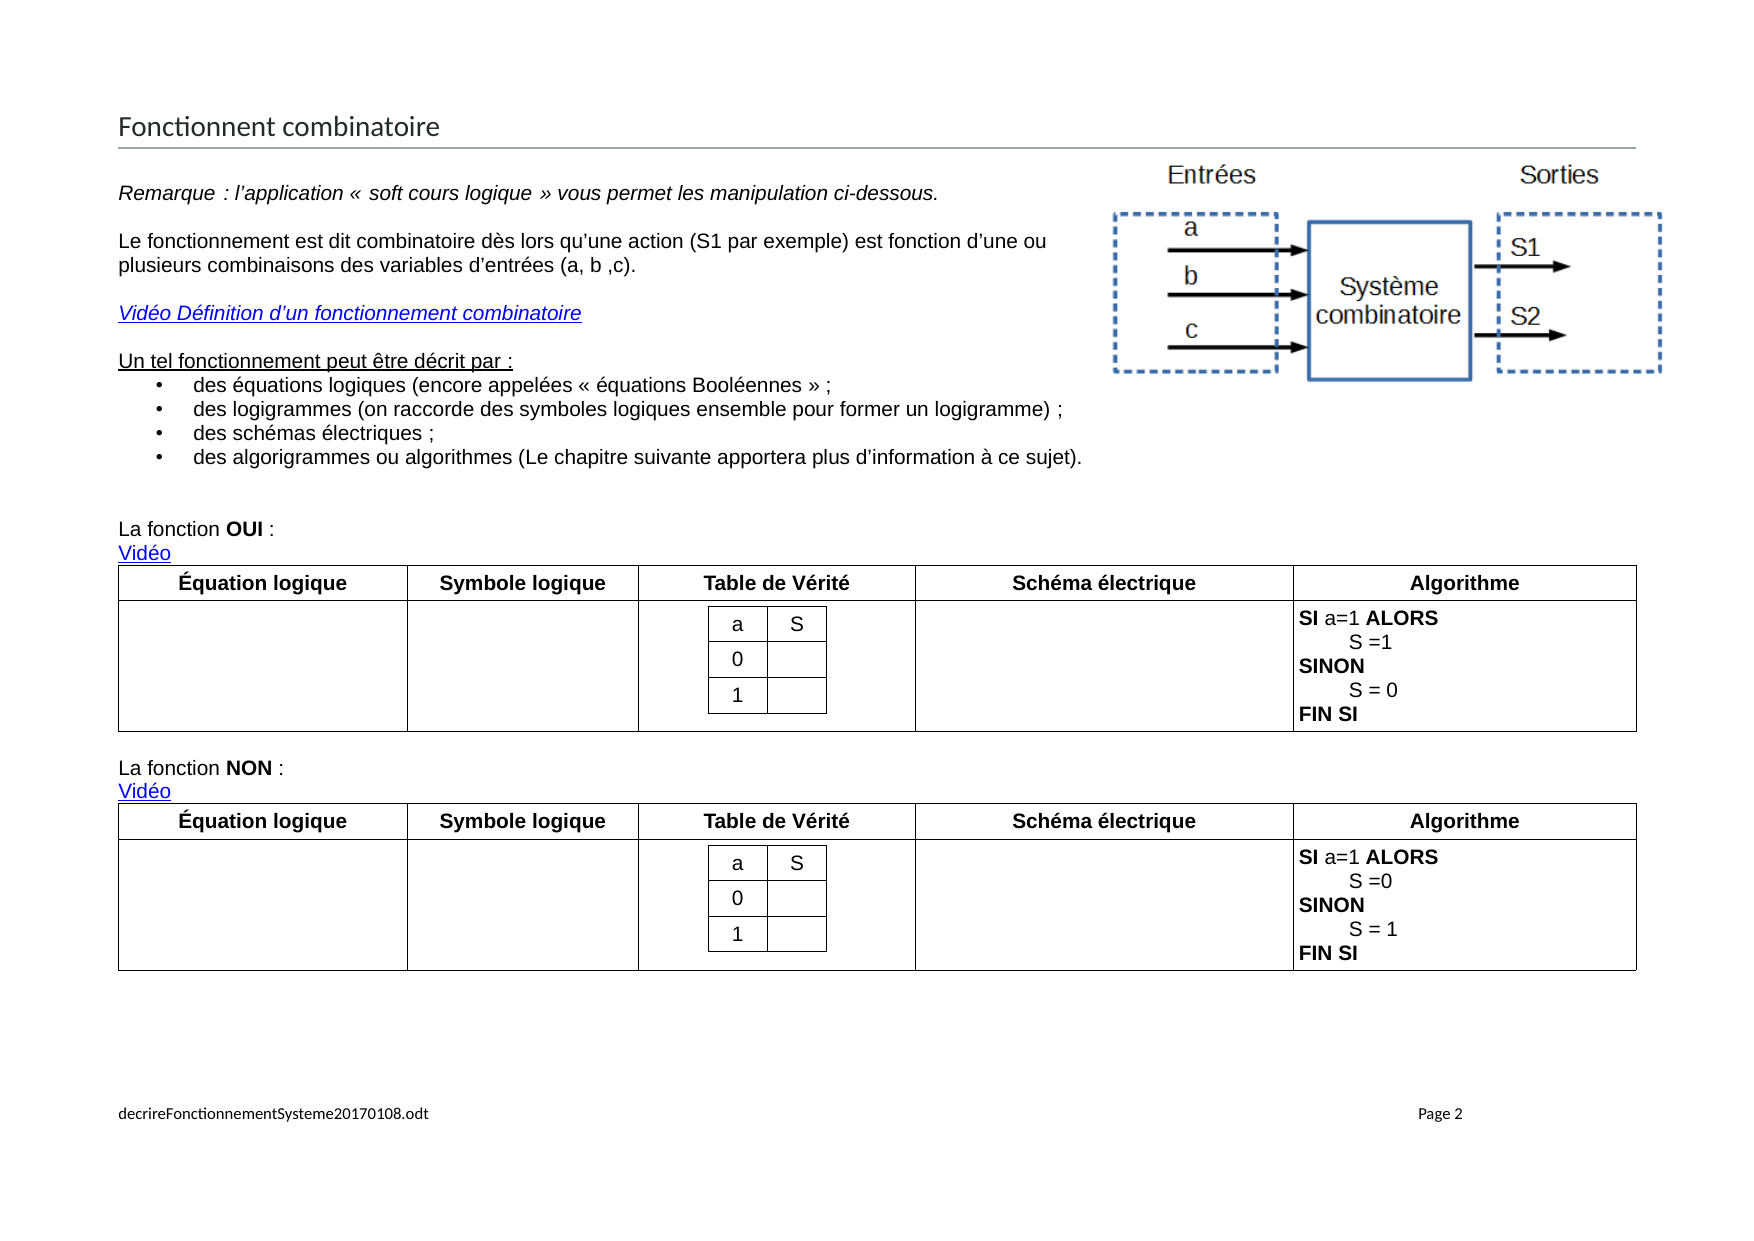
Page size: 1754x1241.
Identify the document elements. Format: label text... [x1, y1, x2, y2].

table_cell 1 [709, 917, 767, 951]
subtitle Fonctionnent combinatoire [118, 108, 1636, 147]
list des logigrammes (on raccorde des symboles logiques ensemble pour former un logigramme) ; [156, 396, 1636, 421]
table_header S [768, 846, 826, 880]
table_cell 1 [709, 678, 767, 712]
table_header Symbole logique [408, 566, 638, 600]
table_cell 0 [709, 642, 767, 677]
table_cell [639, 840, 915, 970]
table_cell 0 [709, 881, 767, 916]
picture [1102, 161, 1694, 395]
table_cell [768, 642, 826, 677]
table_header Équation logique [119, 566, 407, 600]
table_cell [408, 840, 638, 970]
table_cell SI a=1 ALORS S =0 SINON S = 1 FIN SI [1294, 840, 1636, 970]
text Vidéo [118, 541, 1636, 564]
table_header Algorithme [1294, 804, 1636, 839]
text La fonction NON : [118, 755, 1636, 779]
table_header Table de Vérité [639, 804, 915, 839]
table_header Table de Vérité [639, 566, 915, 600]
table_header a [709, 607, 767, 641]
table_cell [119, 840, 407, 970]
text Le fonctionnement est dit combinatoire dès lors qu’une action (S1 par exemple) est fonction d’une ou plusieurs combinaisons des variables d’entrées (a, b ,c). [118, 229, 1102, 277]
table_cell [768, 881, 826, 916]
table_header Symbole logique [408, 804, 638, 839]
table_header a [709, 846, 767, 880]
table_header Algorithme [1294, 566, 1636, 600]
table_cell [916, 601, 1293, 731]
table_cell [768, 917, 826, 951]
table_header S [768, 607, 826, 641]
text Vidéo Définition d’un fonctionnement combinatoire [118, 301, 1102, 324]
table_cell [408, 601, 638, 731]
table_header Schéma électrique [916, 566, 1293, 600]
text La fonction OUI : [118, 517, 1636, 541]
table_cell [916, 840, 1293, 970]
list des algorigrammes ou algorithmes (Le chapitre suivante apportera plus d’information à ce sujet). [156, 444, 1636, 469]
list des schémas électriques ; [156, 421, 1636, 444]
table_header Schéma électrique [916, 804, 1293, 839]
table_header Équation logique [119, 804, 407, 839]
table_cell [768, 678, 826, 712]
text Un tel fonctionnement peut être décrit par : [118, 348, 1102, 372]
table_cell SI a=1 ALORS S =1 SINON S = 0 FIN SI [1294, 601, 1636, 731]
table_cell [639, 601, 915, 731]
text Vidéo [118, 779, 1636, 803]
table_cell [119, 601, 407, 731]
text Remarque : l’application « soft cours logique » vous permet les manipulation ci-dessous. [118, 181, 1102, 205]
list des équations logiques (encore appelées « équations Booléennes » ; [156, 372, 1636, 396]
